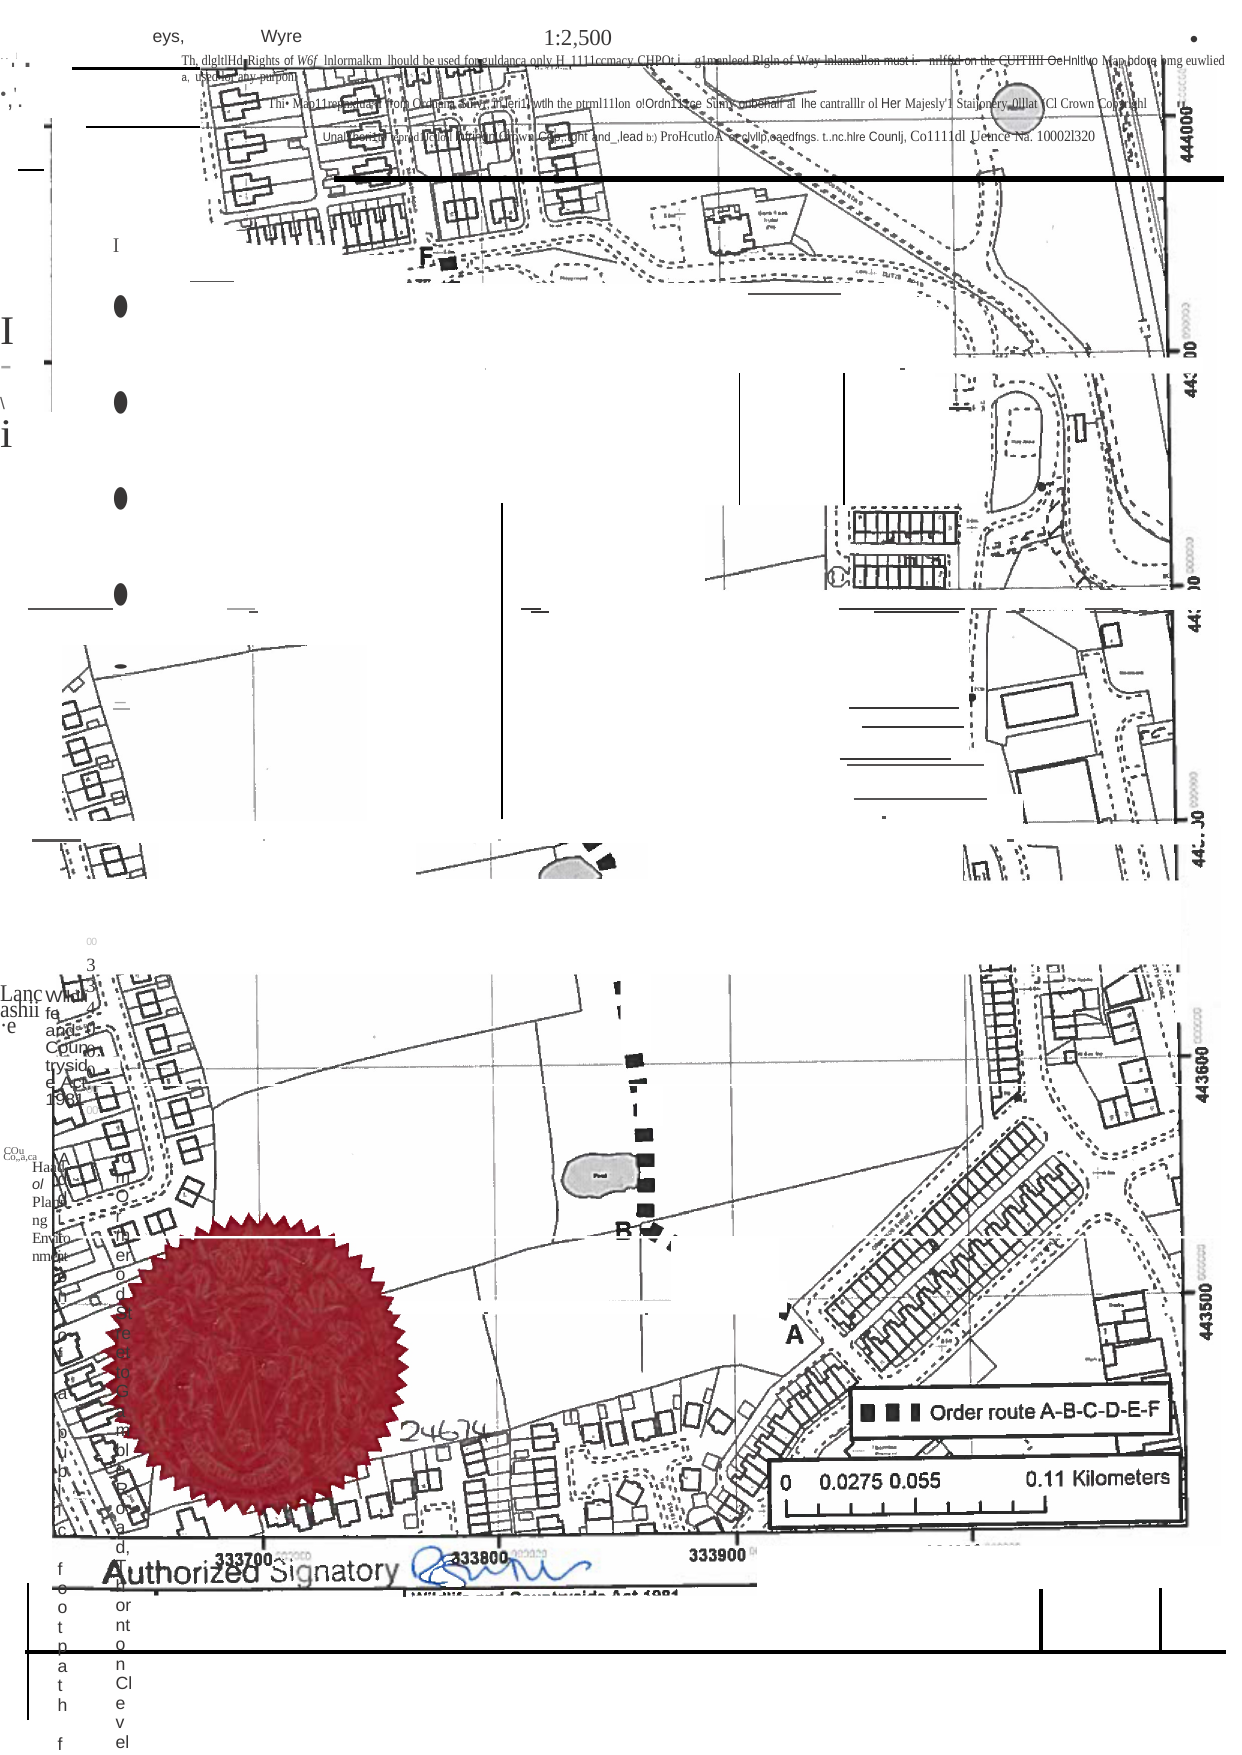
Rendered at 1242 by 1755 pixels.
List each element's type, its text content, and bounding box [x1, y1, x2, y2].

text Th, dlgltlHd Rights of W6f lnlormalkm lhould be used for guldanca only H 1111ccmacy CHPOt i. g1manleed.Rlgln of Way lnlannallon must i. nrlfftd on the CUITIIII OeHnltlvo Map bdore bmg euwlied a, used lor any purpon. [181, 52, 1227, 85]
text I - \ [0, 303, 19, 417]
text 1:2,500 [543, 27, 979, 50]
text • [1029, 27, 1199, 52]
text ...I .I,•.• •,'. [0, 27, 32, 109]
text Addition of a public footpath from Ormerod Street to Gamble Road, Thornton Cleveleys, Wyre [261, 27, 477, 46]
text i [0, 417, 19, 455]
subtitle Lancashii·e [0, 988, 16, 1036]
text Wildlife and Countryside Act 1981 [45, 992, 62, 1109]
